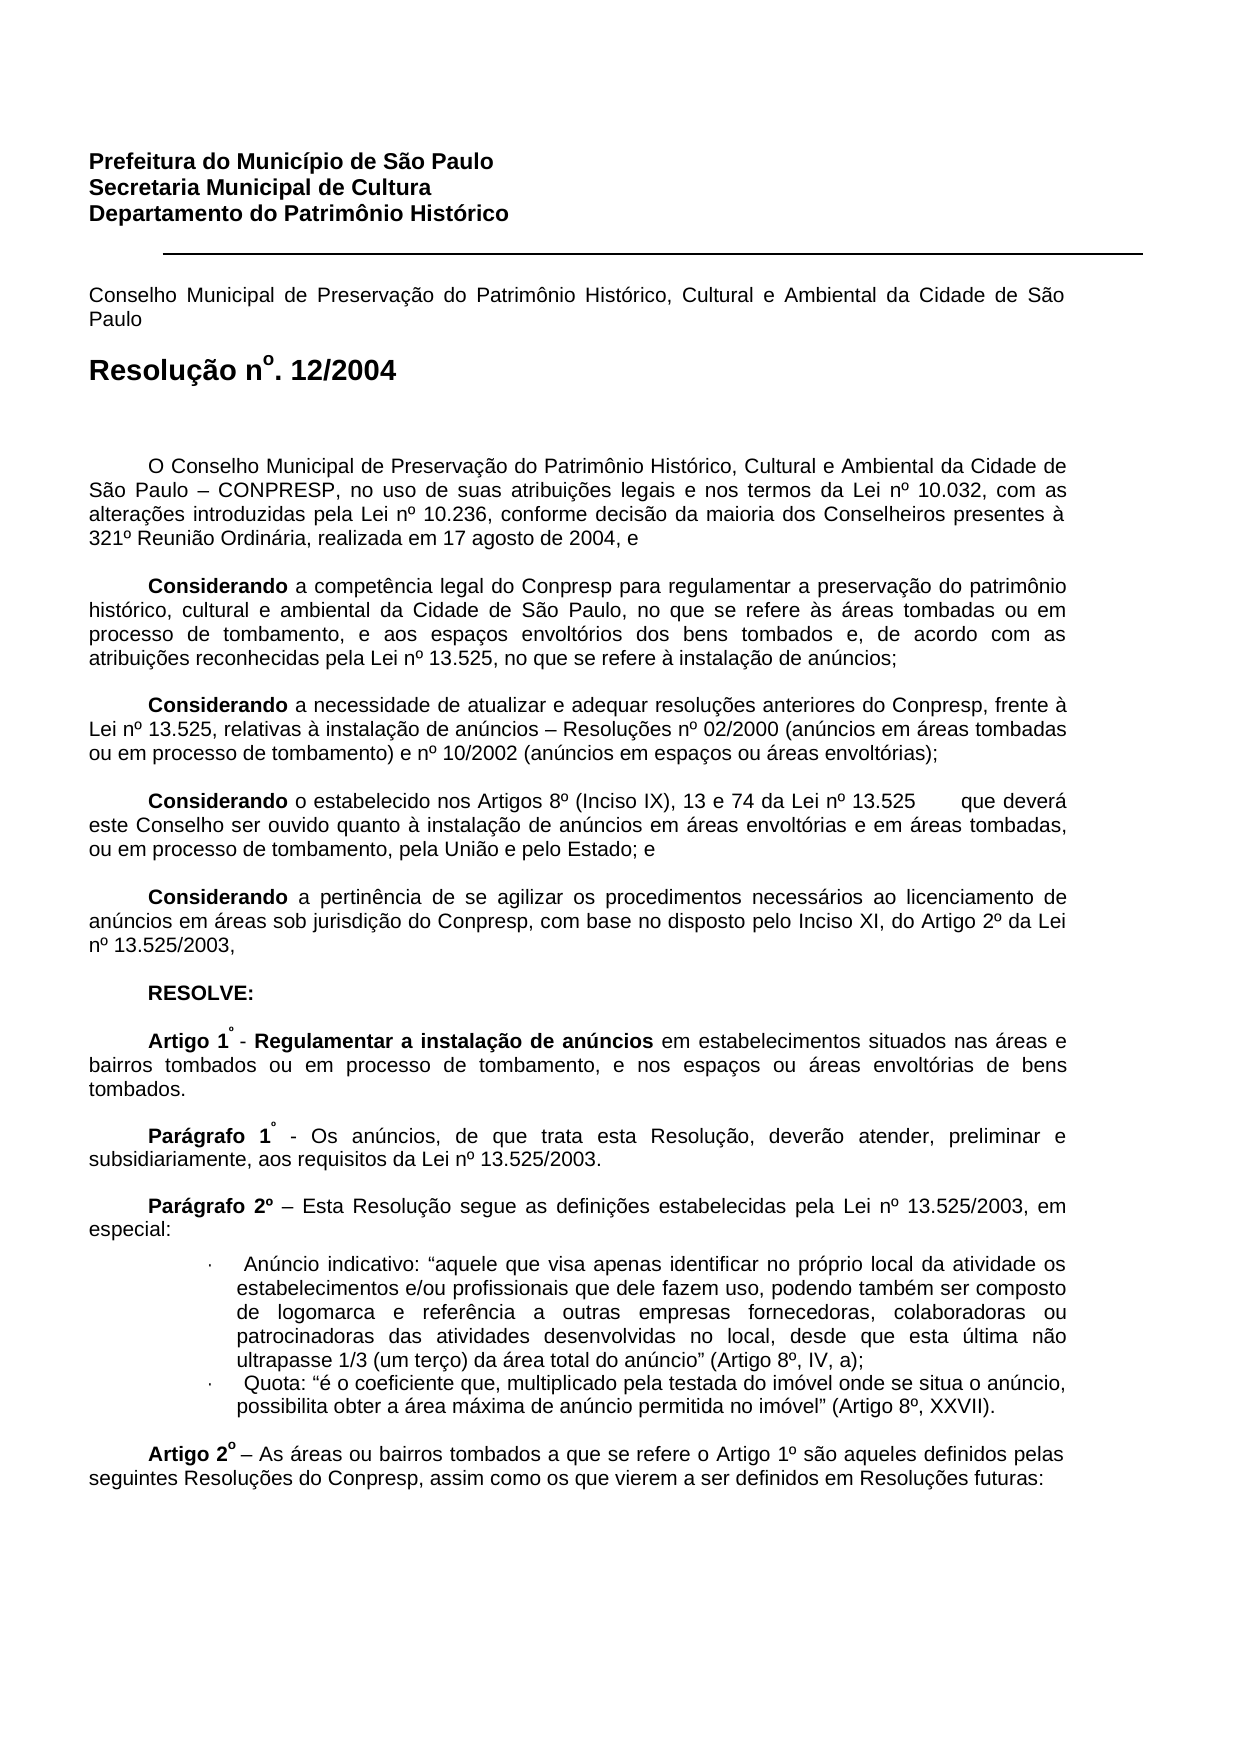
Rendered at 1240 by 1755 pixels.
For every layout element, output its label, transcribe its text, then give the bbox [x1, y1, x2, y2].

text Considerando o estabelecido nos Artigos 8º (Inciso IX), 13 e 74 da Lei nº 13.525 que deverá este Conselho ser ouvido quanto à instalação de anúncios em áreas envoltórias e em áreas tombadas, ou em processo de tombamento, pela União e pelo Estado; e [89, 789, 1067, 861]
text Conselho Municipal de Preservação do Patrimônio Histórico, Cultural e Ambiental da Cidade de São [89, 283, 1075, 307]
text RESOLVE: [148, 981, 1075, 1005]
text O Conselho Municipal de Preservação do Patrimônio Histórico, Cultural e Ambiental da Cidade de São Paulo – CONPRESP, no uso de suas atribuições legais e nos termos da Lei nº 10.032, com as alterações introduzidas pela Lei nº 10.236, conforme decisão da maioria dos Conselheiros presentes à [89, 454, 1067, 526]
text Paulo [89, 307, 1075, 331]
text · Quota: “é o coeficiente que, multiplicado pela testada do imóvel onde se situa o anúncio, possibilita obter a área máxima de anúncio permitida no imóvel” (Artigo 8º, XXVII). [207, 1372, 1067, 1418]
text 321º Reunião Ordinária, realizada em 17 agosto de 2004, e [89, 526, 1075, 549]
text Considerando a competência legal do Conpresp para regulamentar a preservação do patrimônio histórico, cultural e ambiental da Cidade de São Paulo, no que se refere às áreas tombadas ou em processo de tombamento, e aos espaços envoltórios dos bens tombados e, de acordo com as atribuições reconhecidas pela Lei nº 13.525, no que se refere à instalação de anúncios; [89, 573, 1067, 669]
text Artigo 2o – As áreas ou bairros tombados a que se refere o Artigo 1º são aqueles definidos pelas seguintes Resoluções do Conpresp, assim como os que vierem a ser definidos em Resoluções futuras: [89, 1437, 1067, 1490]
text Artigo 1º - Regulamentar a instalação de anúncios em estabelecimentos situados nas áreas e bairros tombados ou em processo de tombamento, e nos espaços ou áreas envoltórias de bens tombados. [89, 1024, 1067, 1101]
text Parágrafo 1º - Os anúncios, de que trata esta Resolução, deverão atender, preliminar e subsidiariamente, aos requisitos da Lei nº 13.525/2003. [89, 1125, 1067, 1171]
text Considerando a pertinência de se agilizar os procedimentos necessários ao licenciamento de anúncios em áreas sob jurisdição do Conpresp, com base no disposto pelo Inciso XI, do Artigo 2º da Lei nº 13.525/2003, [89, 885, 1067, 957]
text Considerando a necessidade de atualizar e adequar resoluções anteriores do Conpresp, frente à Lei nº 13.525, relativas à instalação de anúncios – Resoluções nº 02/2000 (anúncios em áreas tombadas ou em processo de tombamento) e nº 10/2002 (anúncios em espaços ou áreas envoltórias); [89, 693, 1067, 765]
text Resolução no. 12/2004 [89, 348, 1075, 387]
text · Anúncio indicativo: “aquele que visa apenas identificar no próprio local da atividade os estabelecimentos e/ou profissionais que dele fazem uso, podendo também ser composto de logomarca e referência a outras empresas fornecedoras, colaboradoras ou patrocinadoras das atividades desenvolvidas no local, desde que esta última não ultrapasse 1/3 (um terço) da área total do anúncio” (Artigo 8º, IV, a); [207, 1252, 1067, 1372]
text Prefeitura do Município de São Paulo Secretaria Municipal de Cultura Departamento do Patrimônio Histórico [89, 148, 513, 227]
text Parágrafo 2º – Esta Resolução segue as definições estabelecidas pela Lei nº 13.525/2003, em especial: [89, 1195, 1067, 1241]
